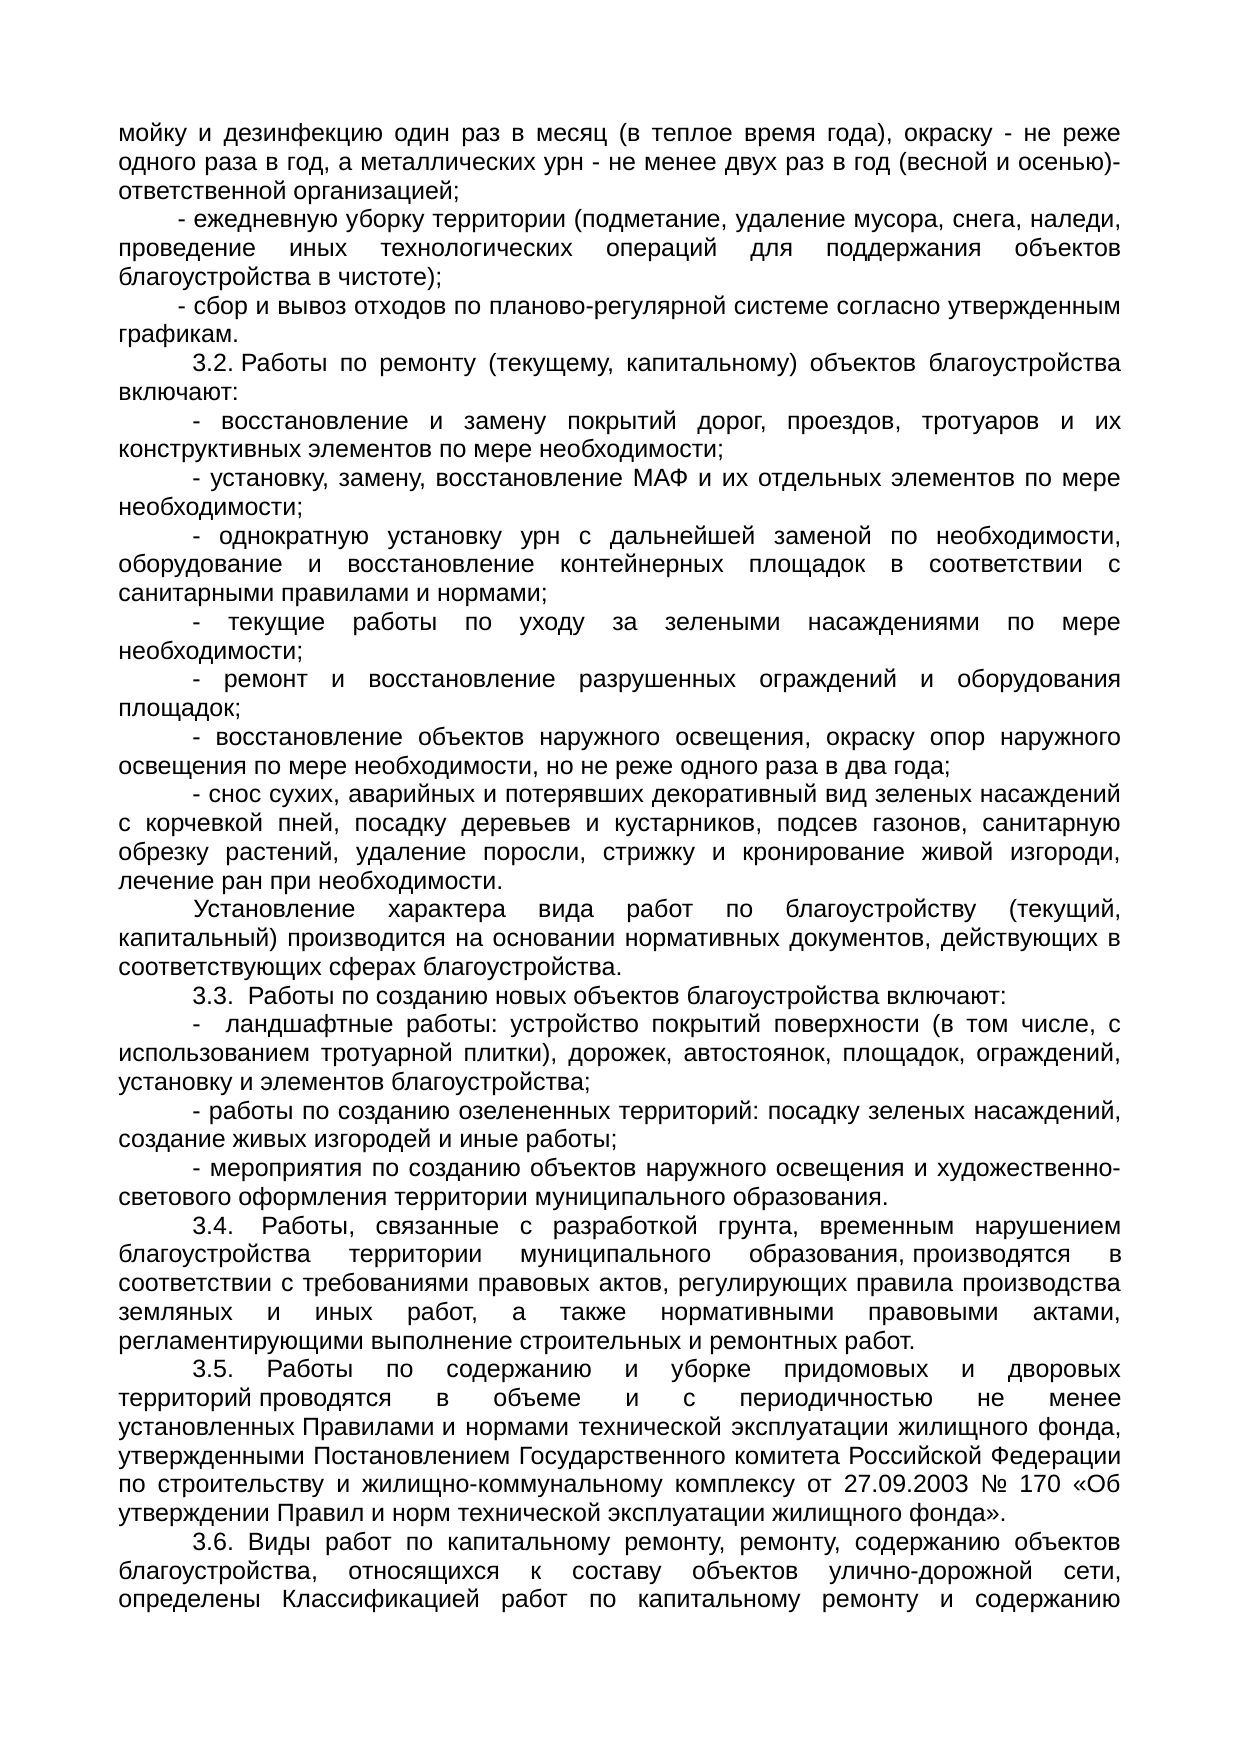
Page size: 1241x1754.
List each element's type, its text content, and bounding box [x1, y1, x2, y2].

text мойку и дезинфекцию один раз в месяц (в теплое время года), окраску - не реже одного раза в год, а металлических урн - не менее двух раз в год (весной и осенью)- ответственной организацией; [118, 118, 1122, 204]
text 3.4. Работы, связанные с разработкой грунта, временным нарушением благоустройства территории муниципального образования, производятся в соответствии с требованиями правовых актов, регулирующих правила производства земляных и иных работ, а также нормативными правовыми актами, регламентирующими выполнение строительных и ремонтных работ. [118, 1211, 1122, 1354]
text 3.6. Виды работ по капитальному ремонту, ремонту, содержанию объектов благоустройства, относящихся к составу объектов улично-дорожной сети, определены Классификацией работ по капитальному ремонту и содержанию [118, 1527, 1122, 1613]
text - восстановление объектов наружного освещения, окраску опор наружного освещения по мере необходимости, но не реже одного раза в два года; [118, 722, 1122, 779]
text - восстановление и замену покрытий дорог, проездов, тротуаров и их конструктивных элементов по мере необходимости; [118, 406, 1122, 463]
text - однократную установку урн с дальнейшей заменой по необходимости, оборудование и восстановление контейнерных площадок в соответствии с санитарными правилами и нормами; [118, 521, 1122, 607]
text 3.3. Работы по созданию новых объектов благоустройства включают: [118, 981, 1122, 1009]
text - ремонт и восстановление разрушенных ограждений и оборудования площадок; [118, 664, 1122, 722]
text - сбор и вывоз отходов по планово-регулярной системе согласно утвержденным графикам. [118, 291, 1122, 348]
text - текущие работы по уходу за зелеными насаждениями по мере необходимости; [118, 607, 1122, 664]
text - установку, замену, восстановление МАФ и их отдельных элементов по мере необходимости; [118, 463, 1122, 521]
text 3.5. Работы по содержанию и уборке придомовых и дворовых территорий проводятся в объеме и с периодичностью не менее установленных Правилами и нормами технической эксплуатации жилищного фонда, утвержденными Постановлением Государственного комитета Российской Федерации по строительству и жилищно-коммунальному комплексу от 27.09.2003 № 170 «Об утверждении Правил и норм технической эксплуатации жилищного фонда». [118, 1354, 1122, 1527]
text - работы по созданию озелененных территорий: посадку зеленых насаждений, создание живых изгородей и иные работы; [118, 1096, 1122, 1153]
text 3.2. Работы по ремонту (текущему, капитальному) объектов благоустройства включают: [118, 348, 1122, 406]
text - снос сухих, аварийных и потерявших декоративный вид зеленых насаждений с корчевкой пней, посадку деревьев и кустарников, подсев газонов, санитарную обрезку растений, удаление поросли, стрижку и кронирование живой изгороди, лечение ран при необходимости. [118, 779, 1122, 894]
text - мероприятия по созданию объектов наружного освещения и художественно-светового оформления территории муниципального образования. [118, 1153, 1122, 1211]
text Установление характера вида работ по благоустройству (текущий, капитальный) производится на основании нормативных документов, действующих в соответствующих сферах благоустройства. [118, 894, 1122, 981]
text - ландшафтные работы: устройство покрытий поверхности (в том числе, с использованием тротуарной плитки), дорожек, автостоянок, площадок, ограждений, установку и элементов благоустройства; [118, 1009, 1122, 1096]
text - ежедневную уборку территории (подметание, удаление мусора, снега, наледи, проведение иных технологических операций для поддержания объектов благоустройства в чистоте); [118, 204, 1122, 291]
